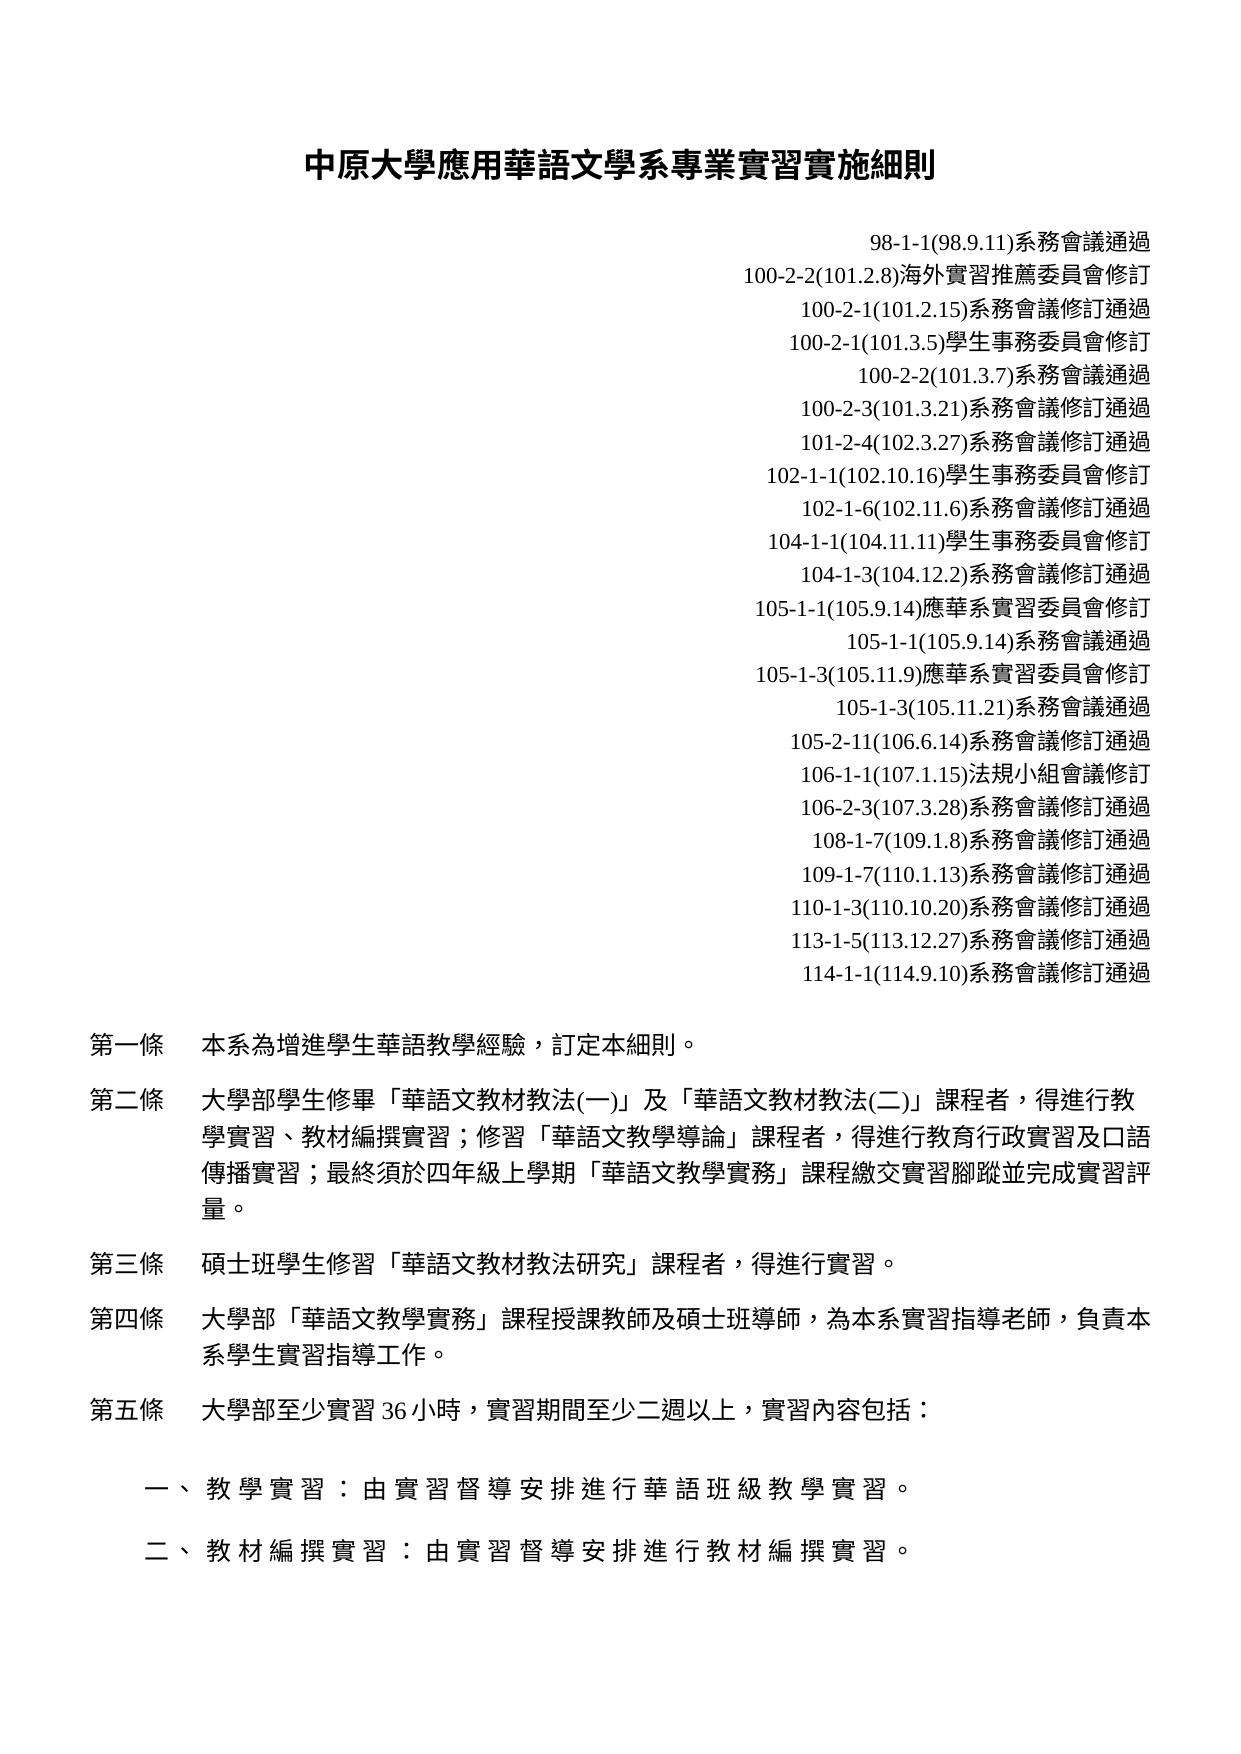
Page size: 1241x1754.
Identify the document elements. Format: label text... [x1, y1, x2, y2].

text 106-1-1(107.1.15)法規小組會議修訂 [89, 756, 1151, 789]
text 106-2-3(107.3.28)系務會議修訂通過 [89, 789, 1151, 822]
text 一、教學實習：由實習督導安排進行華語班級教學實習。 [139, 1446, 1151, 1508]
text 100-2-3(101.3.21)系務會議修訂通過 [89, 390, 1151, 423]
text 第五條 大學部至少實習36小時，實習期間至少二週以上，實習內容包括： [89, 1391, 1151, 1427]
text 113-1-5(113.12.27)系務會議修訂通過 [89, 922, 1151, 955]
text 104-1-1(104.11.11)學生事務委員會修訂 [89, 523, 1151, 556]
text 101-2-4(102.3.27)系務會議修訂通過 [89, 423, 1151, 457]
text 第二條 大學部學生修畢「華語文教材教法(一)」及「華語文教材教法(二)」課程者，得進行教學實習、教材編撰實習；修習「華語文教學導論」課程者，得進行教育行政實習及口語傳播實習；最終須於四年級上學期「華語文教學實務」課程繳交實習腳蹤並完成實習評量。 [89, 1081, 1151, 1226]
text 110-1-3(110.10.20)系務會議修訂通過 [89, 889, 1151, 922]
text 中原大學應用華語文學系專業實習實施細則 [89, 138, 1151, 187]
text 105-1-1(105.9.14)應華系實習委員會修訂 [89, 589, 1151, 623]
text 二、教材編撰實習：由實習督導安排進行教材編撰實習。 [139, 1508, 1151, 1571]
text 第一條 本系為增進學生華語教學經驗，訂定本細則。 [89, 1026, 1151, 1062]
text 98-1-1(98.9.11)系務會議通過 [89, 224, 1151, 257]
text 114-1-1(114.9.10)系務會議修訂通過 [89, 955, 1151, 988]
text 109-1-7(110.1.13)系務會議修訂通過 [89, 855, 1151, 889]
text 105-1-3(105.11.9)應華系實習委員會修訂 [89, 656, 1151, 689]
text 108-1-7(109.1.8)系務會議修訂通過 [89, 822, 1151, 855]
text 105-2-11(106.6.14)系務會議修訂通過 [89, 722, 1151, 756]
text 105-1-1(105.9.14)系務會議通過 [89, 623, 1151, 656]
text 100-2-2(101.2.8)海外實習推薦委員會修訂 [89, 257, 1151, 291]
text 100-2-2(101.3.7)系務會議通過 [89, 357, 1151, 390]
text 102-1-6(102.11.6)系務會議修訂通過 [89, 490, 1151, 523]
text 第三條 碩士班學生修習「華語文教材教法研究」課程者，得進行實習。 [89, 1244, 1151, 1281]
text 100-2-1(101.3.5)學生事務委員會修訂 [89, 324, 1151, 357]
text 102-1-1(102.10.16)學生事務委員會修訂 [89, 457, 1151, 490]
text 100-2-1(101.2.15)系務會議修訂通過 [89, 291, 1151, 324]
text 105-1-3(105.11.21)系務會議通過 [89, 689, 1151, 722]
text 104-1-3(104.12.2)系務會議修訂通過 [89, 556, 1151, 589]
text 第四條 大學部「華語文教學實務」課程授課教師及碩士班導師，為本系實習指導老師，負責本系學生實習指導工作。 [89, 1299, 1151, 1372]
